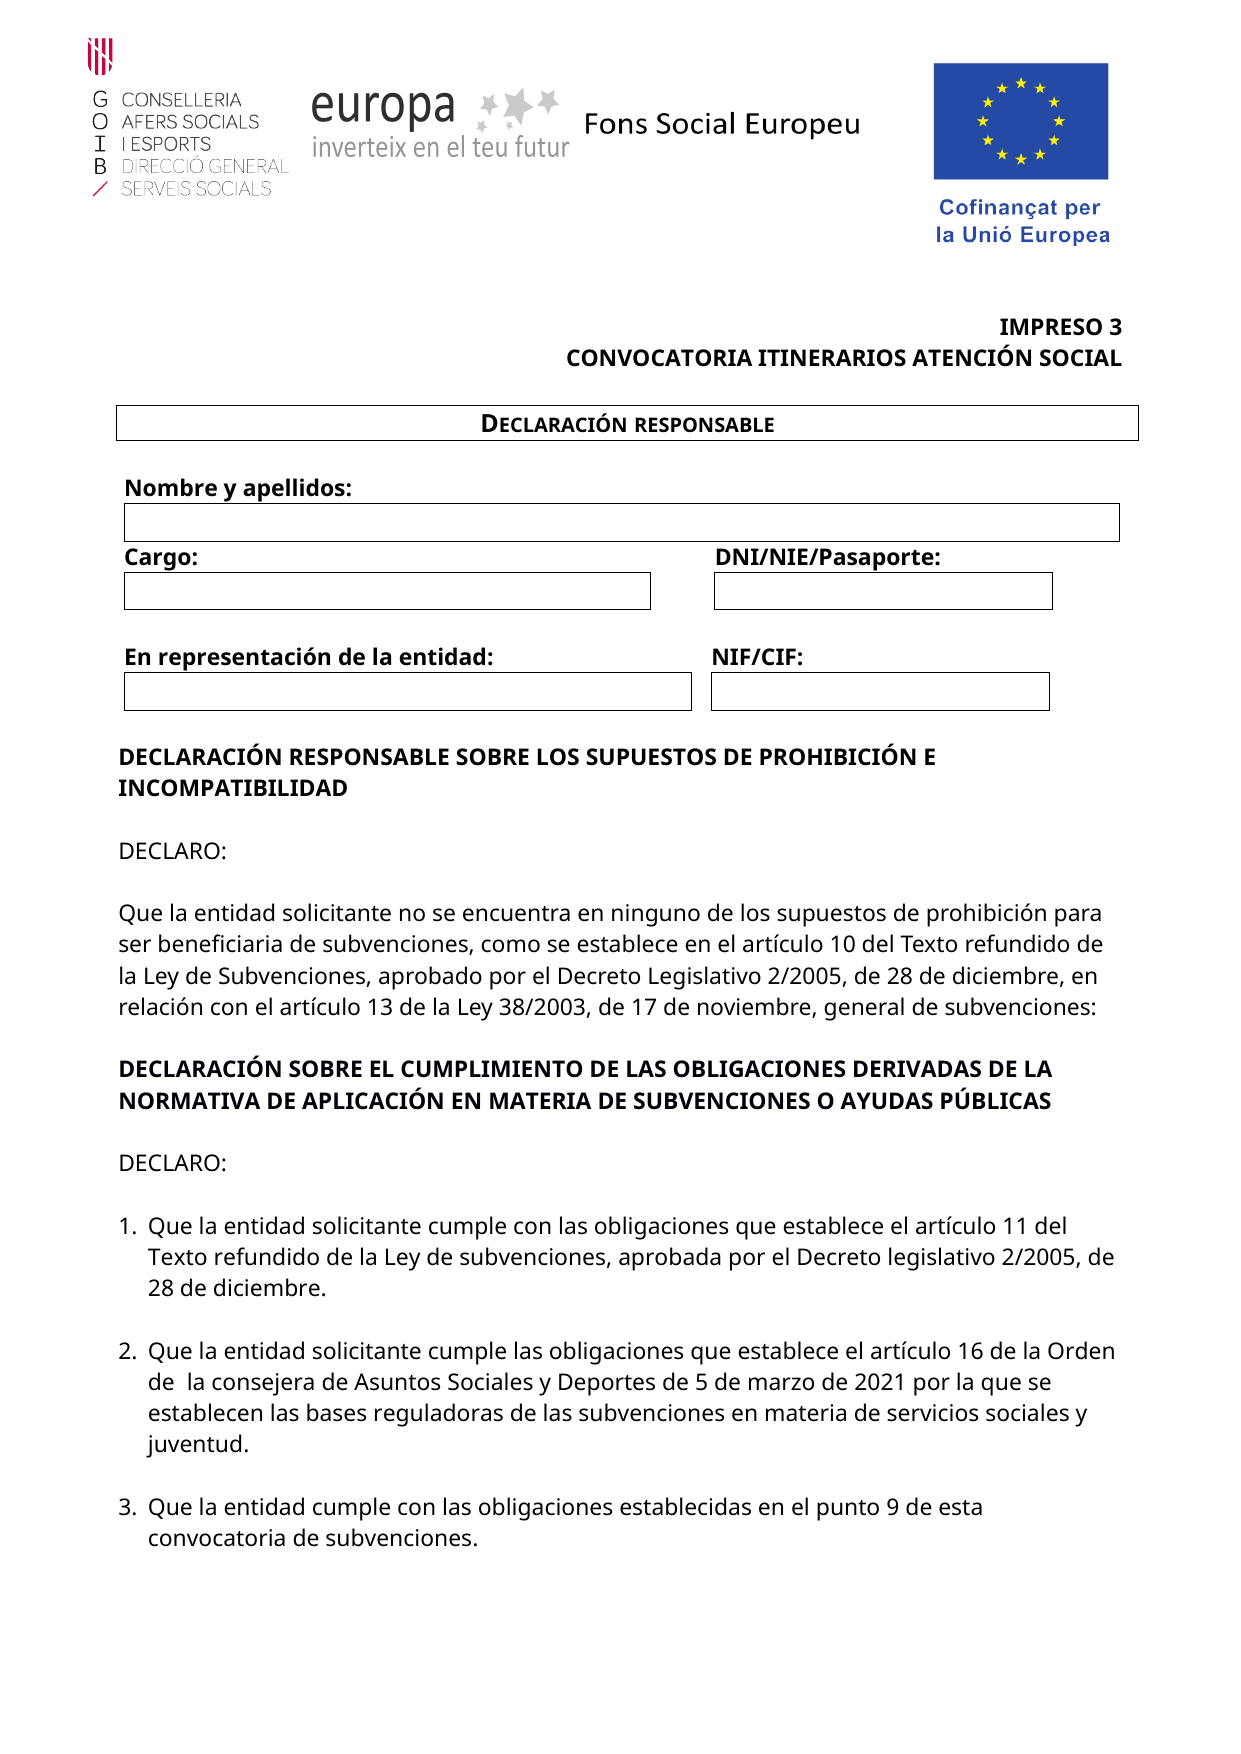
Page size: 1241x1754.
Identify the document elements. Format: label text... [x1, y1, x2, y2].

picture [913, 41, 1129, 260]
text DECLARO: [118, 835, 1122, 866]
picture [73, 26, 305, 212]
list Que la entidad cumple con las obligaciones establecidas en el punto 9 de esta convocatoria de subvenciones. [118, 1491, 1122, 1553]
table_header Nombre y apellidos: [117, 472, 1138, 541]
subtitle DECLARACIÓN SOBRE EL CUMPLIMIENTO DE LAS OBLIGACIONES DERIVADAS DE LA NORMATIVA DE APLICACIÓN EN MATERIA DE SUBVENCIONES O AYUDAS PÚBLICAS [118, 1053, 1122, 1116]
text DECLARACIÓN RESPONSABLE SOBRE LOS SUPUESTOS DE PROHIBICIÓN E INCOMPATIBILIDAD [118, 741, 1122, 803]
table_cell DNI/NIE/Pasaporte: [707, 541, 1138, 641]
list Que la entidad solicitante cumple con las obligaciones que establece el artículo 11 del Texto refundido de la Ley de subvenciones, aprobada por el Decreto legislativo 2/2005, de 28 de diciembre. [118, 1210, 1122, 1303]
text DECLARO: [118, 1147, 1122, 1178]
picture [583, 103, 867, 148]
table_cell Cargo: [117, 541, 707, 641]
table_cell NIF/CIF: [704, 641, 1138, 710]
table_header Declaración responsable [117, 406, 1138, 439]
picture [309, 79, 573, 165]
list Que la entidad solicitante cumple las obligaciones que establece el artículo 16 de la Orden de la consejera de Asuntos Sociales y Deportes de 5 de marzo de 2021 por la que se establecen las bases reguladoras de las subvenciones en materia de servicios sociales y juventud. [118, 1335, 1122, 1460]
list Que la entidad solicitante no se encuentra en ninguno de los supuestos de prohibición para ser beneficiaria de subvenciones, como se establece en el artículo 10 del Texto refundido de la Ley de Subvenciones, aprobado por el Decreto Legislativo 2/2005, de 28 de diciembre, en relación con el artículo 13 de la Ley 38/2003, de 17 de noviembre, general de subvenciones: [118, 897, 1122, 1022]
table_cell En representación de la entidad: [117, 641, 704, 710]
